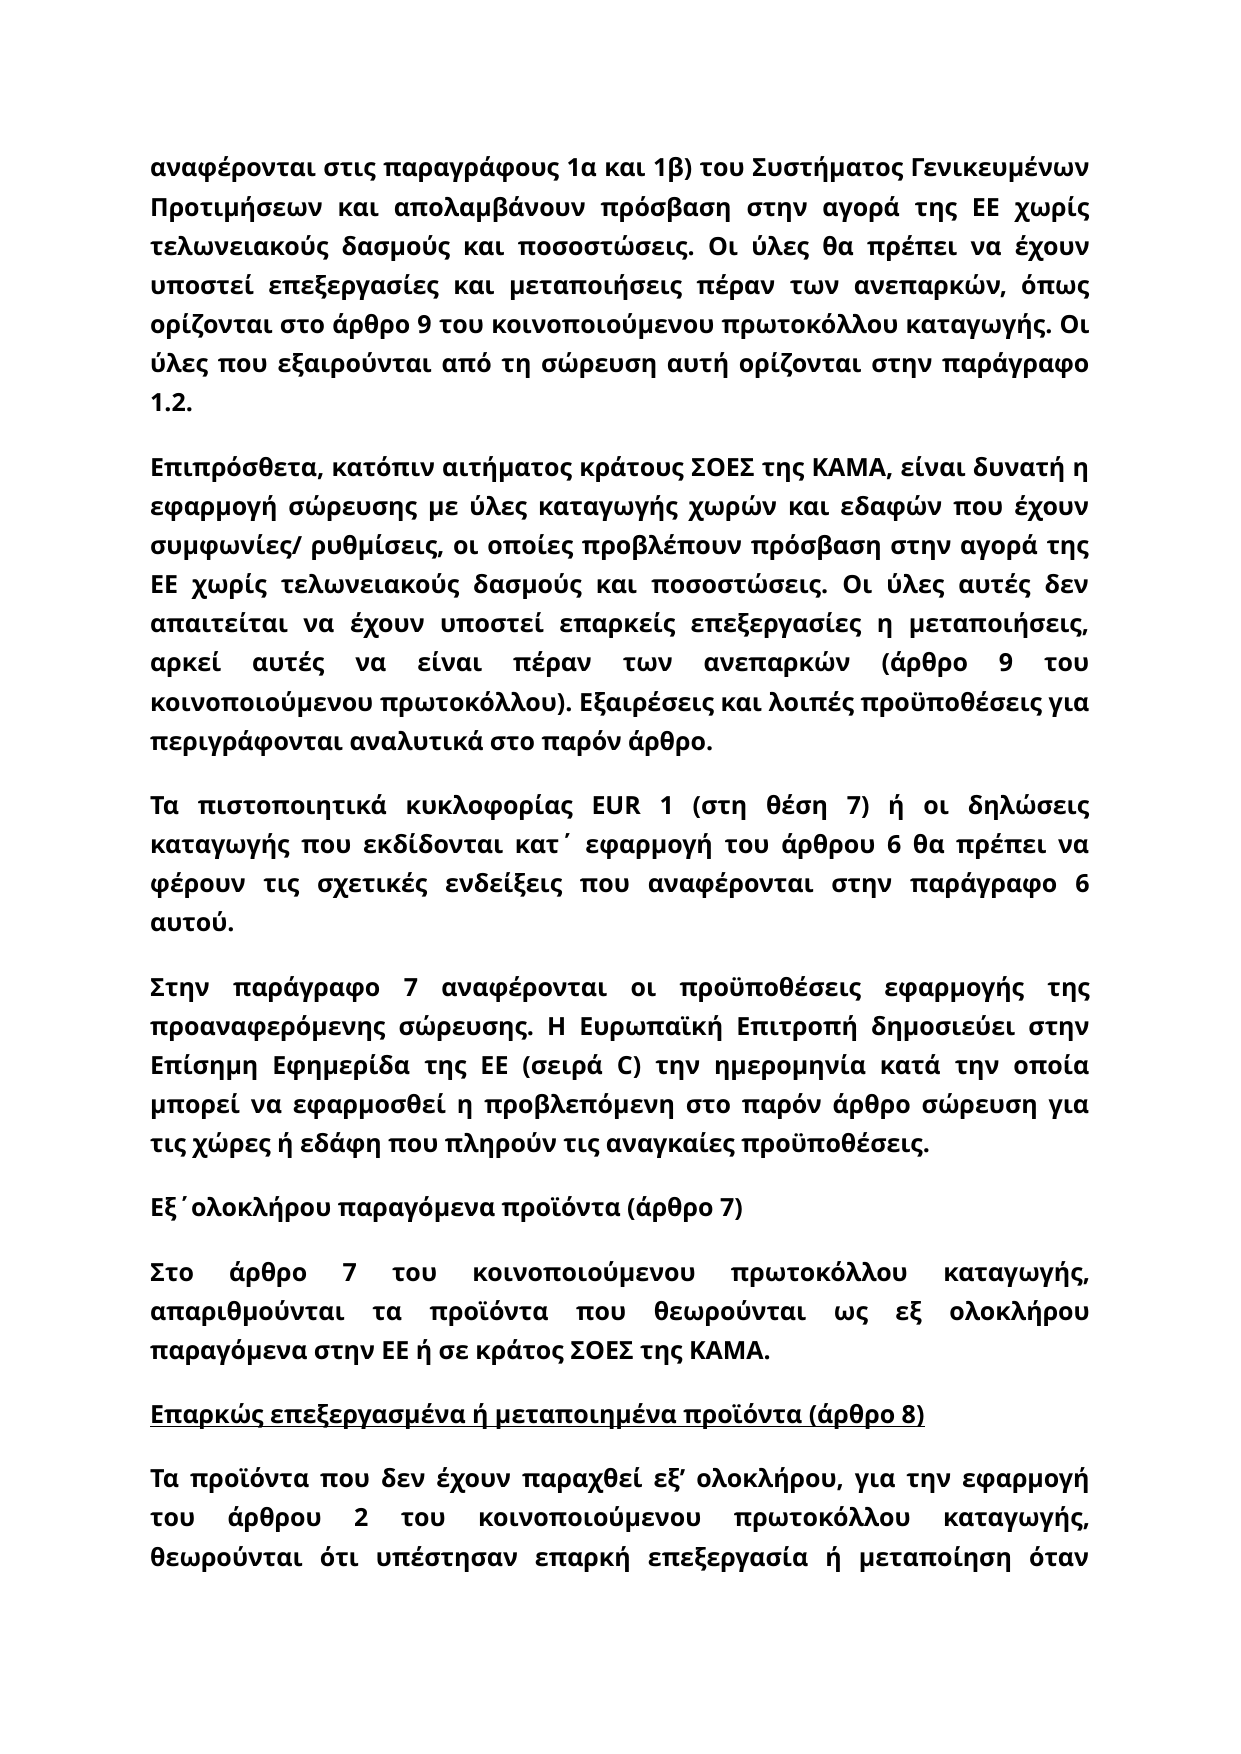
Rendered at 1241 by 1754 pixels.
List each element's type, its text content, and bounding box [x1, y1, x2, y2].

text Στην παράγραφο 7 αναφέρονται οι προϋποθέσεις εφαρμογής της προαναφερόμενης σώρευσης. Η Ευρωπαϊκή Επιτροπή δημοσιεύει στην Επίσημη Εφημερίδα της ΕΕ (σειρά C) την ημερομηνία κατά την οποία μπορεί να εφαρμοσθεί η προβλεπόμενη στο παρόν άρθρο σώρευση για τις χώρες ή εδάφη που πληρούν τις αναγκαίες προϋποθέσεις. [150, 969, 1090, 1160]
text Τα προϊόντα που δεν έχουν παραχθεί εξ’ ολοκλήρου, για την εφαρμογή του άρθρου 2 του κοινοποιούμενου πρωτοκόλλου καταγωγής, θεωρούνται ότι υπέστησαν επαρκή επεξεργασία ή μεταποίηση όταν [150, 1461, 1090, 1573]
text Τα πιστοποιητικά κυκλοφορίας EUR 1 (στη θέση 7) ή οι δηλώσεις καταγωγής που εκδίδονται κατ΄ εφαρμογή του άρθρου 6 θα πρέπει να φέρουν τις σχετικές ενδείξεις που αναφέρονται στην παράγραφο 6 αυτού. [150, 787, 1090, 939]
text Στο άρθρο 7 του κοινοποιούμενου πρωτοκόλλου καταγωγής, απαριθμούνται τα προϊόντα που θεωρούνται ως εξ ολοκλήρου παραγόμενα στην ΕΕ ή σε κράτος ΣΟΕΣ της ΚΑΜΑ. [150, 1254, 1090, 1367]
text Επιπρόσθετα, κατόπιν αιτήματος κράτους ΣΟΕΣ της ΚΑΜΑ, είναι δυνατή η εφαρμογή σώρευσης με ύλες καταγωγής χωρών και εδαφών που έχουν συμφωνίες/ ρυθμίσεις, οι οποίες προβλέπουν πρόσβαση στην αγορά της ΕΕ χωρίς τελωνειακούς δασμούς και ποσοστώσεις. Οι ύλες αυτές δεν απαιτείται να έχουν υποστεί επαρκείς επεξεργασίες η μεταποιήσεις, αρκεί αυτές να είναι πέραν των ανεπαρκών (άρθρο 9 του κοινοποιούμενου πρωτοκόλλου). Εξαιρέσεις και λοιπές προϋποθέσεις για περιγράφονται αναλυτικά στο παρόν άρθρο. [150, 449, 1090, 757]
text Εξ΄ολοκλήρου παραγόμενα προϊόντα (άρθρο 7) [150, 1190, 1090, 1224]
text αναφέρονται στις παραγράφους 1α και 1β) του Συστήματος Γενικευμένων Προτιμήσεων και απολαμβάνουν πρόσβαση στην αγορά της ΕΕ χωρίς τελωνειακούς δασμούς και ποσοστώσεις. Οι ύλες θα πρέπει να έχουν υποστεί επεξεργασίες και μεταποιήσεις πέραν των ανεπαρκών, όπως ορίζονται στο άρθρο 9 του κοινοποιούμενου πρωτοκόλλου καταγωγής. Οι ύλες που εξαιρούνται από τη σώρευση αυτή ορίζονται στην παράγραφο 1.2. [150, 150, 1090, 419]
text Επαρκώς επεξεργασμένα ή μεταποιημένα προϊόντα (άρθρο 8) [150, 1397, 1090, 1431]
